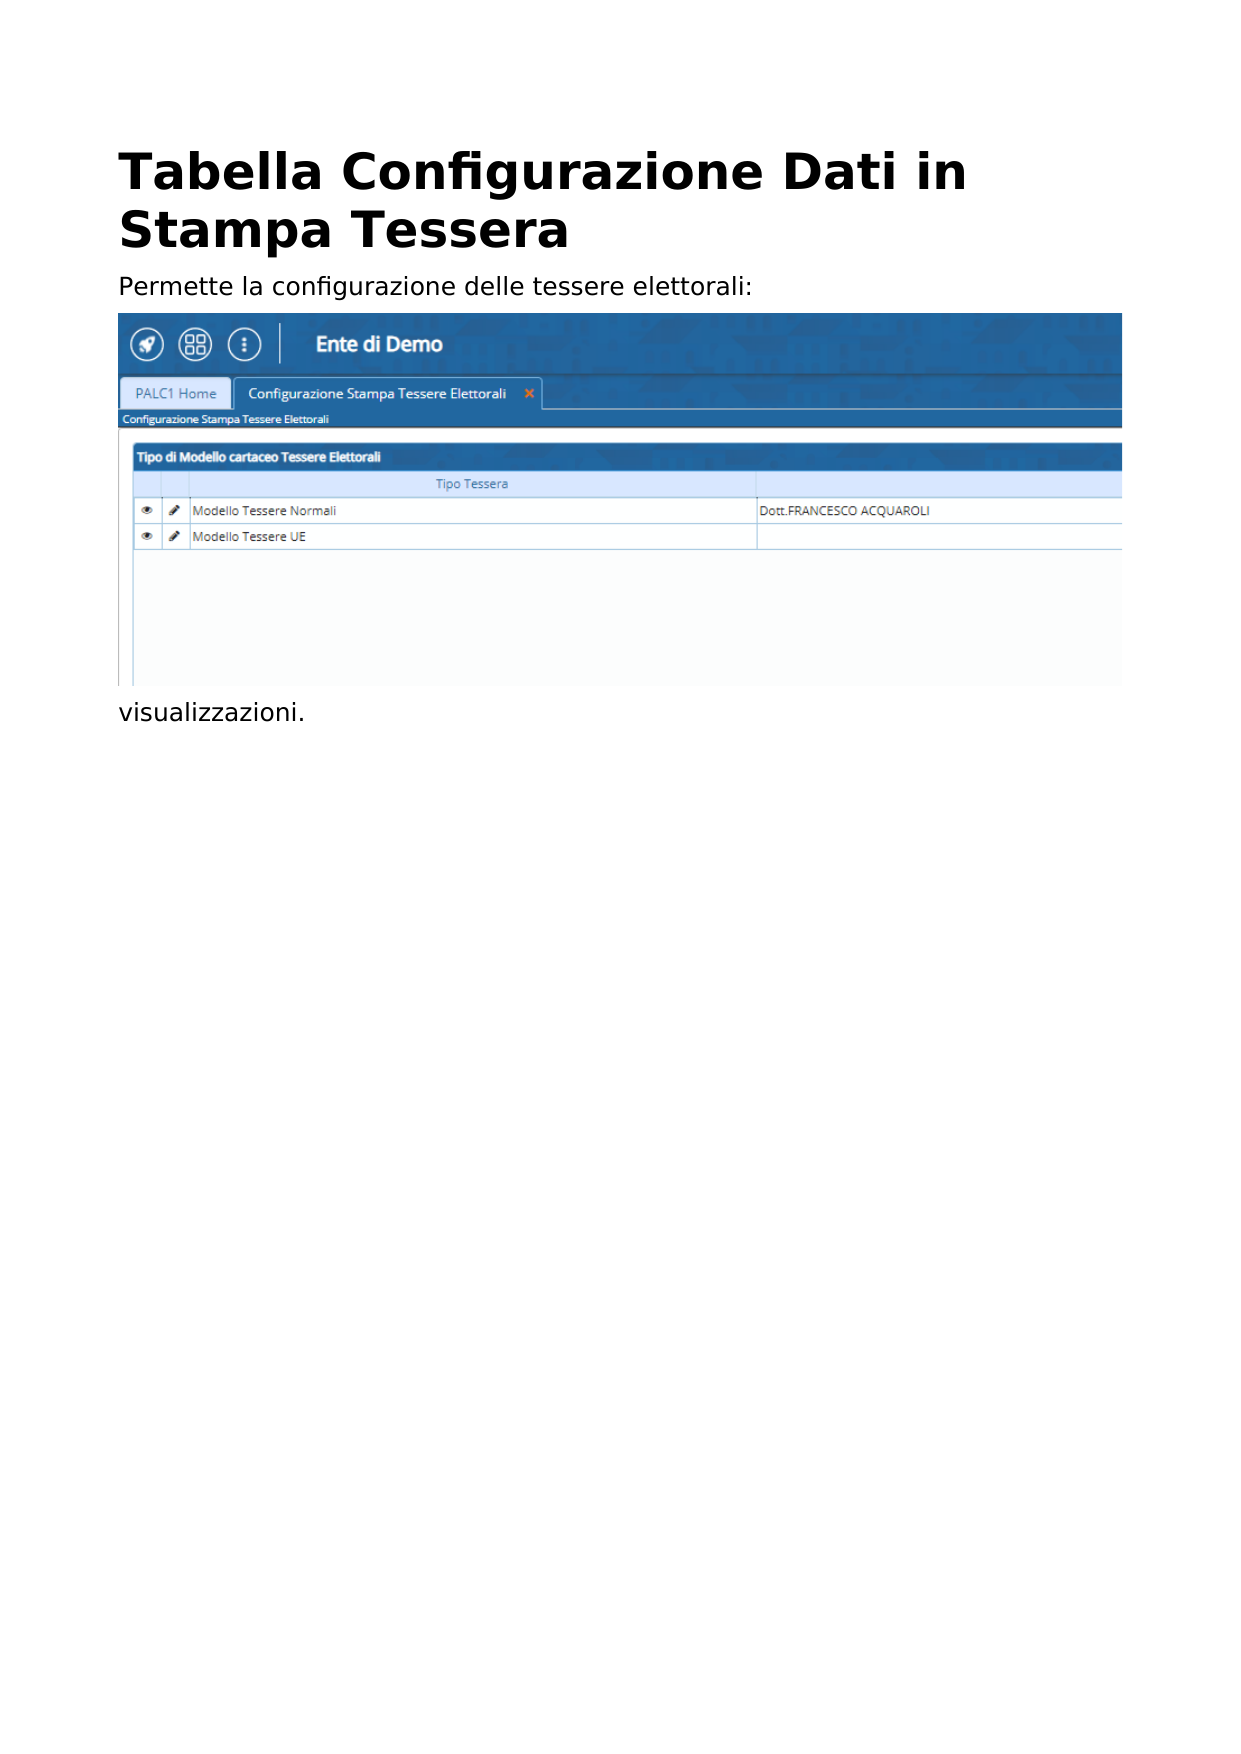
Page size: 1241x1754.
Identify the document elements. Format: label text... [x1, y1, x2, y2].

text Permette la configurazione delle tessere elettorali: [118, 272, 1122, 301]
picture [118, 313, 1123, 686]
subtitle Tabella Configurazione Dati in Stampa Tessera [118, 143, 1122, 259]
text visualizzazioni. [118, 698, 1122, 727]
